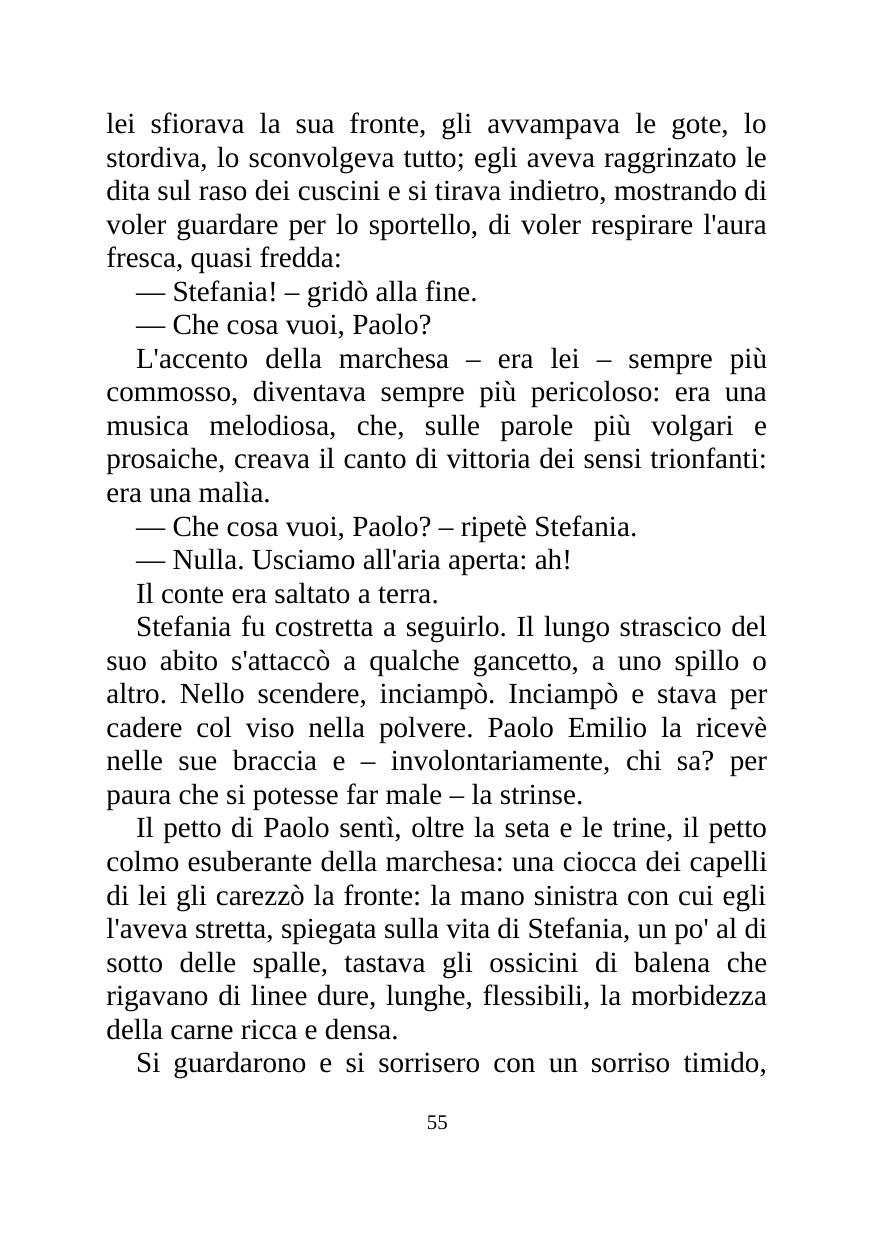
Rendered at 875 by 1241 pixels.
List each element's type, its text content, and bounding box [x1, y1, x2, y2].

text — Che cosa vuoi, Paolo? – ripetè Stefania. [106, 509, 768, 542]
text Stefania fu costretta a seguirlo. Il lungo strascico del suo abito s'attaccò a qualche gancetto, a uno spillo o altro. Nello scendere, inciampò. Inciampò e stava per cadere col viso nella polvere. Paolo Emilio la ricevè nelle sue braccia e – involontariamente, chi sa? per paura che si potesse far male – la strinse. [106, 609, 768, 811]
text lei sfiorava la sua fronte, gli avvampava le gote, lo stordiva, lo sconvolgeva tutto; egli aveva raggrinzato le dita sul raso dei cuscini e si tirava indietro, mostrando di voler guardare per lo sportello, di voler respirare l'aura fresca, quasi fredda: [106, 106, 768, 274]
text Si guardarono e si sorrisero con un sorriso timido, [106, 1045, 768, 1079]
text Il petto di Paolo sentì, oltre la seta e le trine, il petto colmo esuberante della marchesa: una ciocca dei capelli di lei gli carezzò la fronte: la mano sinistra con cui egli l'aveva stretta, spiegata sulla vita di Stefania, un po' al di sotto delle spalle, tastava gli ossicini di balena che rigavano di linee dure, lunghe, flessibili, la morbidezza della carne ricca e densa. [106, 811, 768, 1045]
text — Che cosa vuoi, Paolo? [106, 307, 768, 341]
text L'accento della marchesa – era lei – sempre più commosso, diventava sempre più pericoloso: era una musica melodiosa, che, sulle parole più volgari e prosaiche, creava il canto di vittoria dei sensi trionfanti: era una malìa. [106, 341, 768, 509]
text — Nulla. Usciamo all'aria aperta: ah! [106, 542, 768, 576]
text — Stefania! – gridò alla fine. [106, 274, 768, 307]
text Il conte era saltato a terra. [106, 576, 768, 609]
